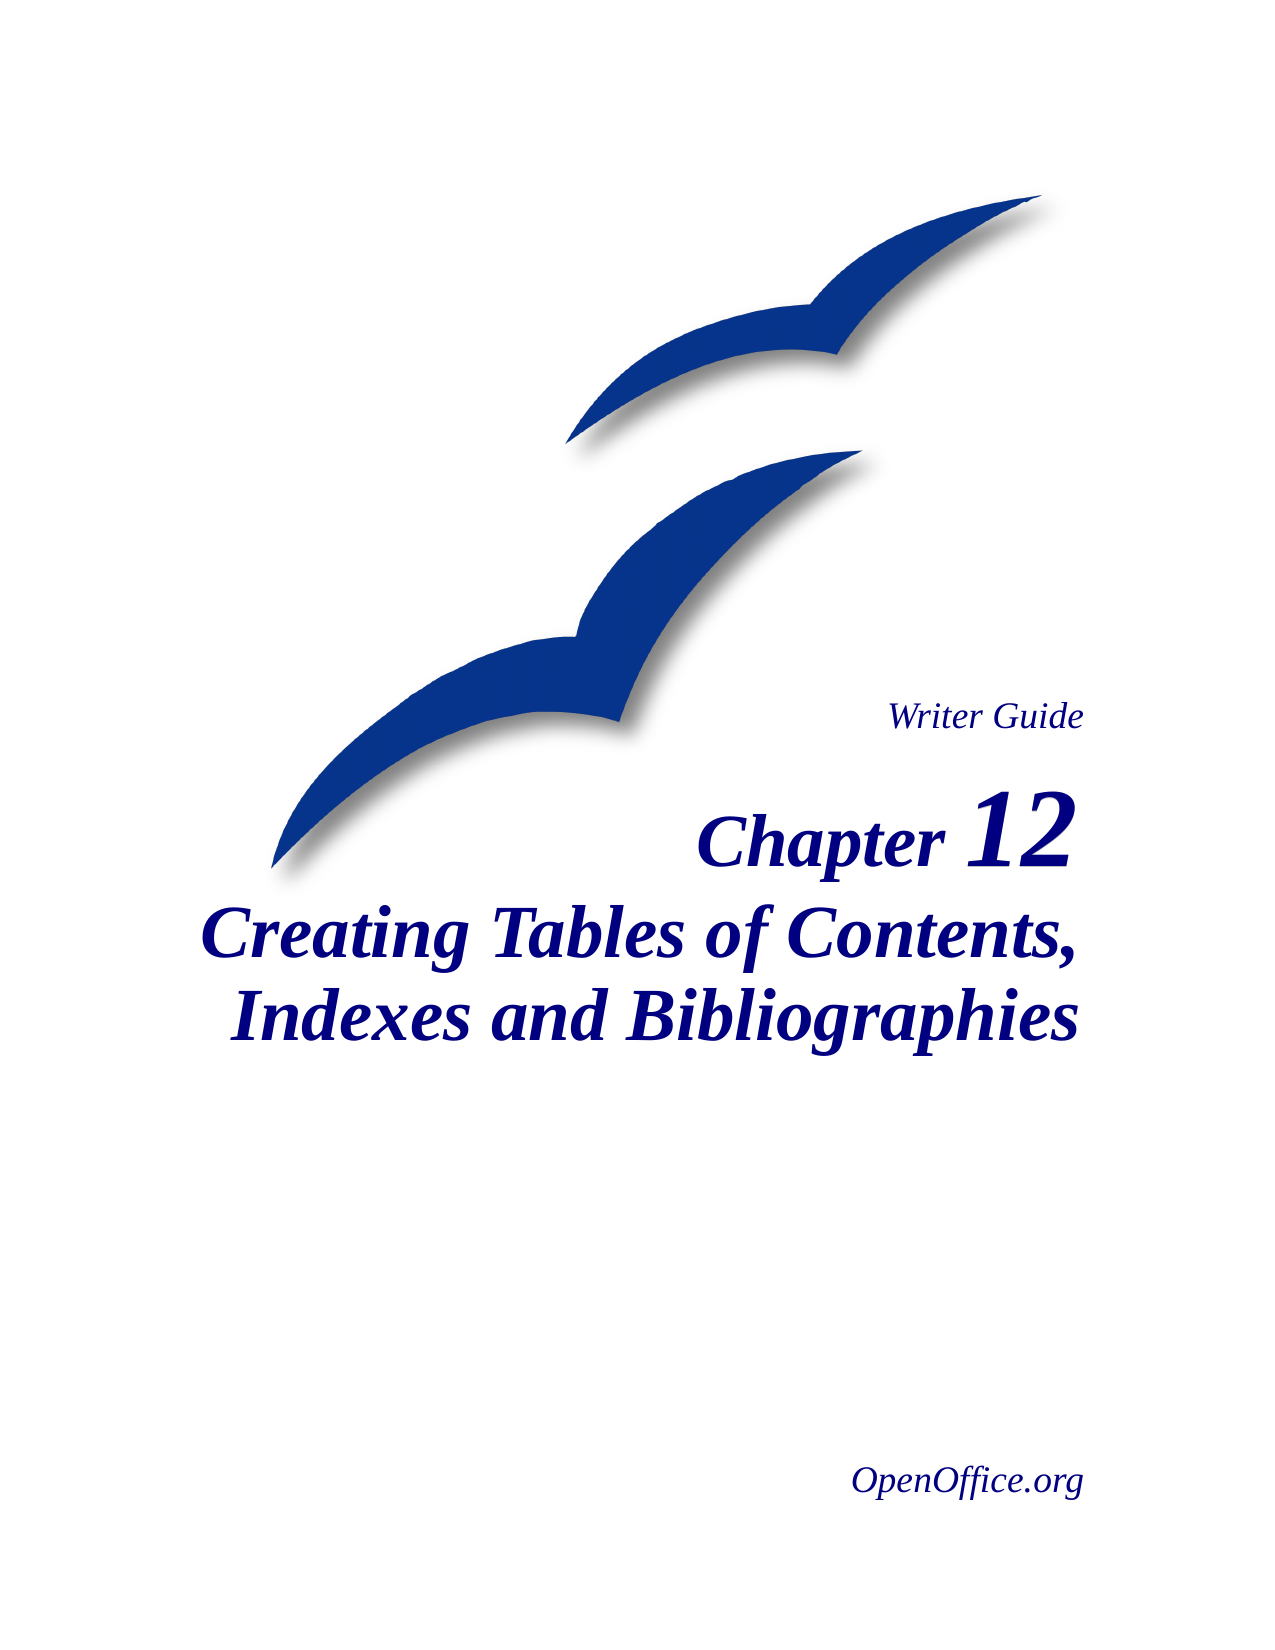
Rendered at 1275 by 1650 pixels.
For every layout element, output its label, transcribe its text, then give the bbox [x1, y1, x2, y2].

subtitle Chapter 12 Creating Tables of Contents, Indexes and Bibliographies [157, 766, 1087, 1057]
text Writer Guide [187, 695, 256, 737]
picture [256, 180, 1084, 910]
